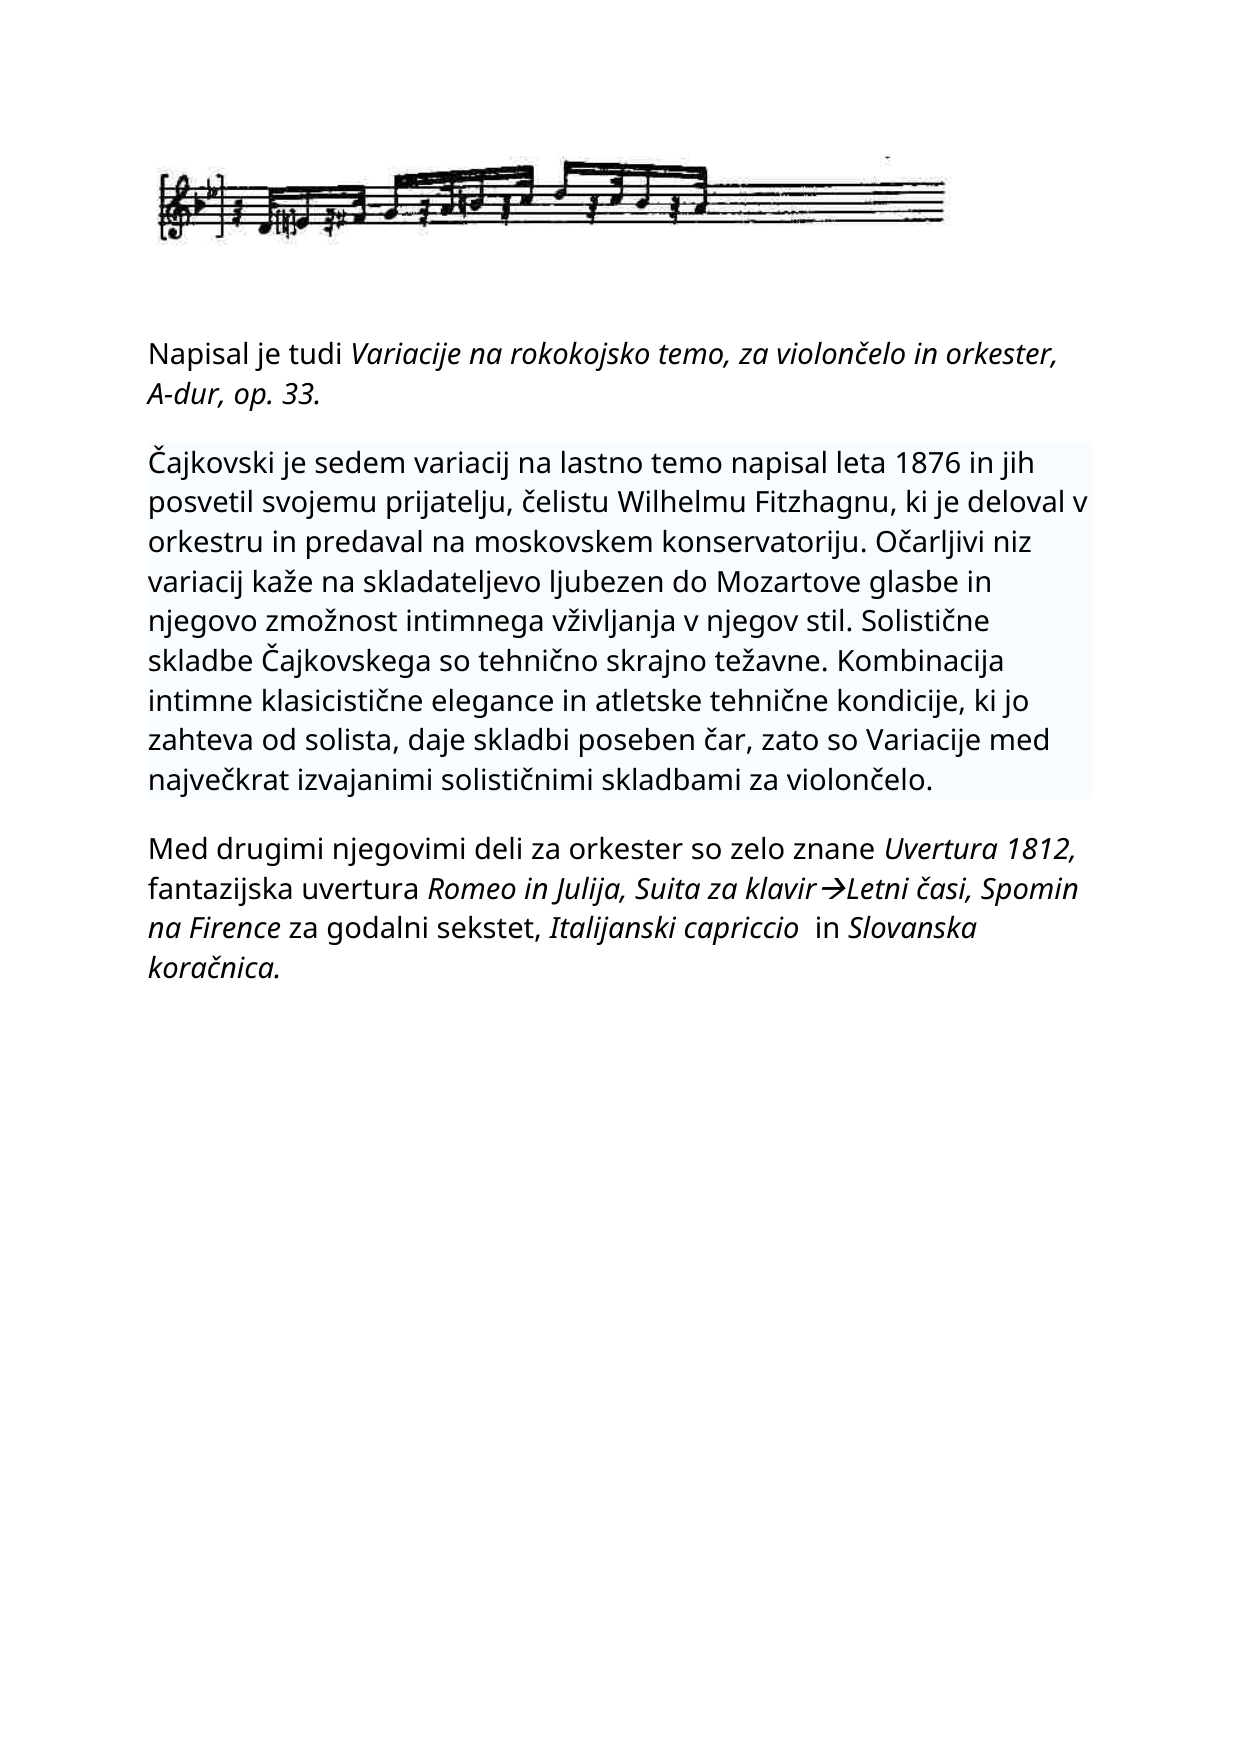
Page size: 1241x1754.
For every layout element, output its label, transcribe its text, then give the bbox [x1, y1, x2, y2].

text Napisal je tudi Variacije na rokokojsko temo, za violončelo in orkester, A-dur, op. 33. [148, 333, 1093, 413]
text Čajkovski je sedem variacij na lastno temo napisal leta 1876 in jih posvetil svojemu prijatelju, čelistu Wilhelmu Fitzhagnu, ki je deloval v orkestru in predaval na moskovskem konservatoriju. Očarljivi niz variacij kaže na skladateljevo ljubezen do Mozartove glasbe in njegovo zmožnost intimnega vživljanja v njegov stil. Solistične skladbe Čajkovskega so tehnično skrajno težavne. Kombinacija intimne klasicistične elegance in atletske tehnične kondicije, ki jo zahteva od solista, daje skladbi poseben čar, zato so Variacije med največkrat izvajanimi solističnimi skladbami za violončelo. [148, 442, 1093, 799]
text Med drugimi njegovimi deli za orkester so zelo znane Uvertura 1812, fantazijska uvertura Romeo in Julija, Suita za klavirLetni časi, Spomin na Firence za godalni sekstet, Italijanski capriccio in Slovanska koračnica. [148, 828, 1093, 987]
picture [147, 147, 956, 254]
